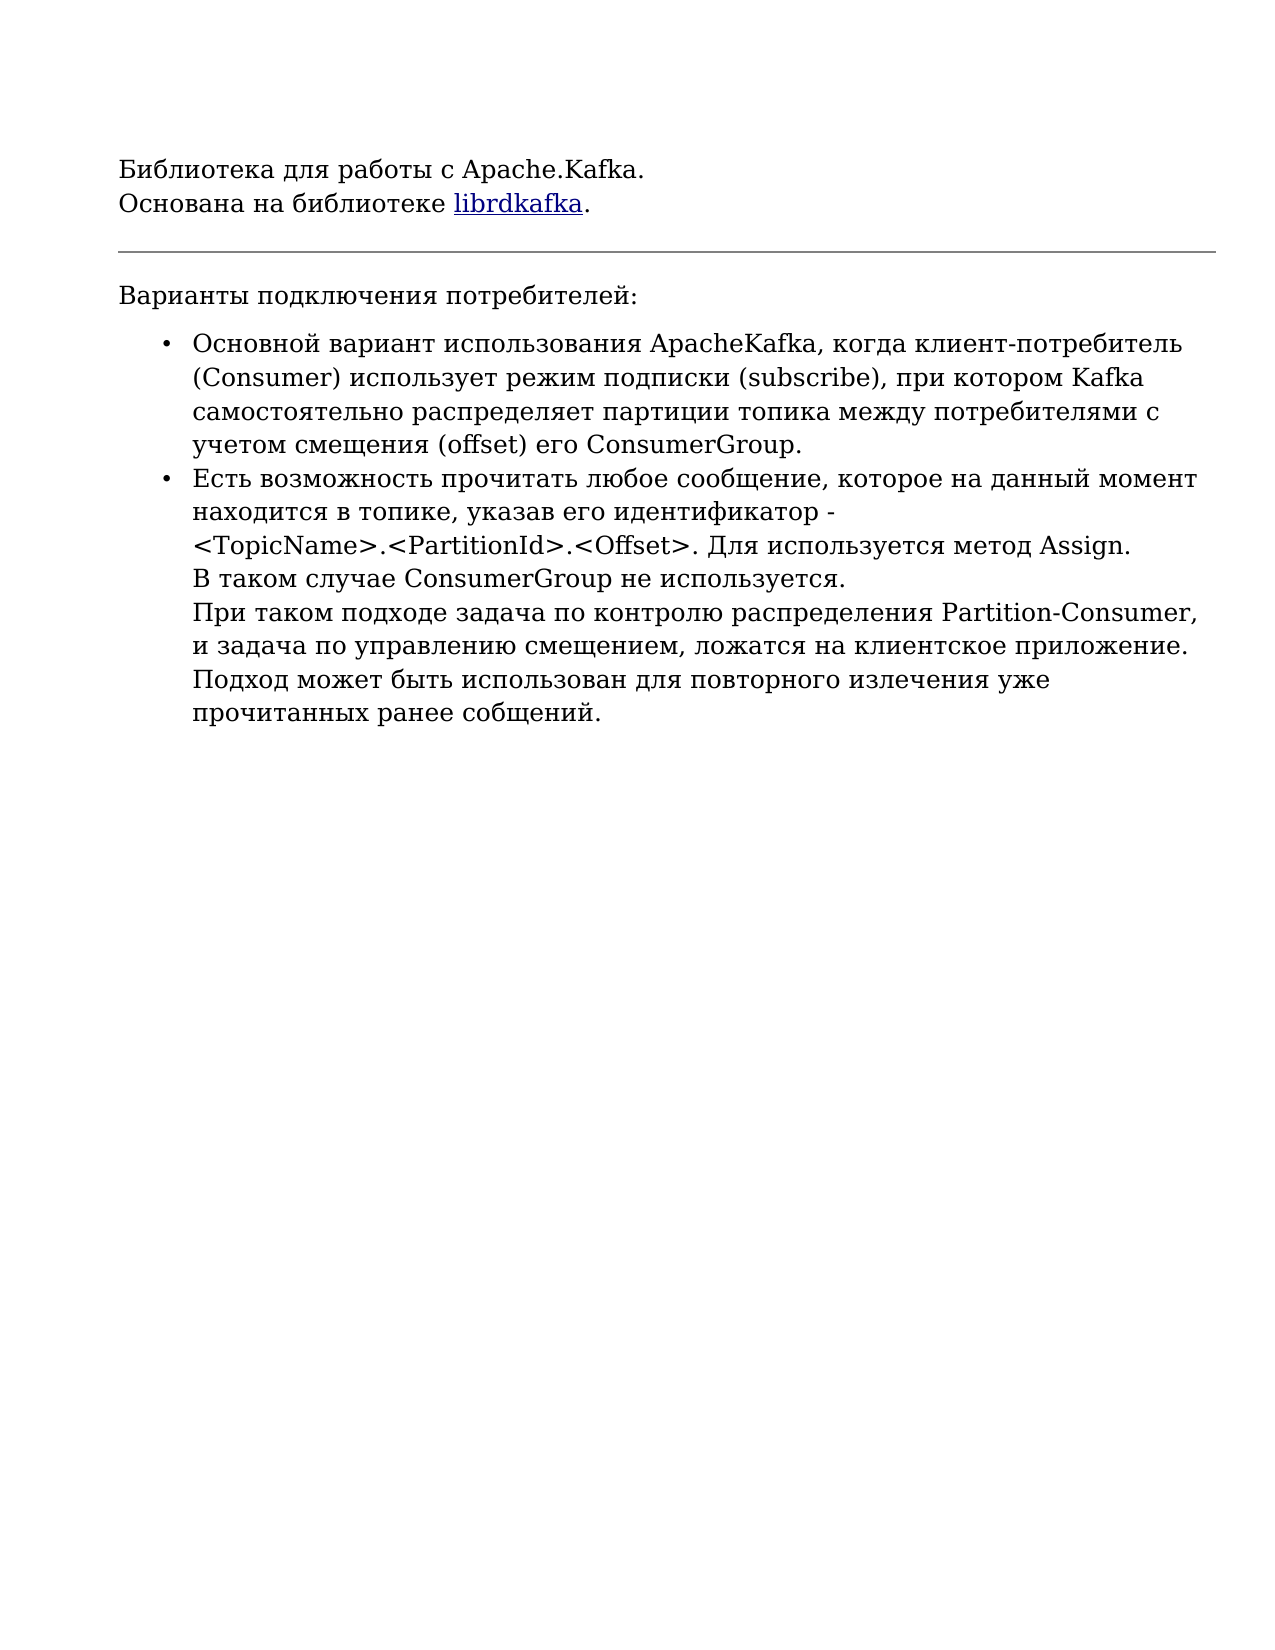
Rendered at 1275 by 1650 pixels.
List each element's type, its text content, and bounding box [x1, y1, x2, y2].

text Варианты подключения потребителей: [118, 281, 1216, 311]
list Основной вариант использования ApacheKafka, когда клиент-потребитель (Сonsumer) использует режим подписки (subscribe), при котором Kafka самостоятельно распределяет партиции топика между потребителями с учетом смещения (offset) его ConsumerGroup. [162, 329, 1216, 459]
text Библиотека для работы с Apache.Kafka. Основана на библиотеке librdkafka. [118, 155, 1216, 218]
list Есть возможность прочитать любое сообщение, которое на данный момент находится в топике, указав его идентификатор - <TopicName>.<PartitionId>.<Offset>. Для используется метод Assign. В таком случае ConsumerGroup не используется. При таком подходе задача по контролю распределения Partition-Consumer, и задача по управлению смещением, ложатся на клиентское приложение. Подход может быть использован для повторного излечения уже прочитанных ранее собщений. [162, 464, 1216, 728]
